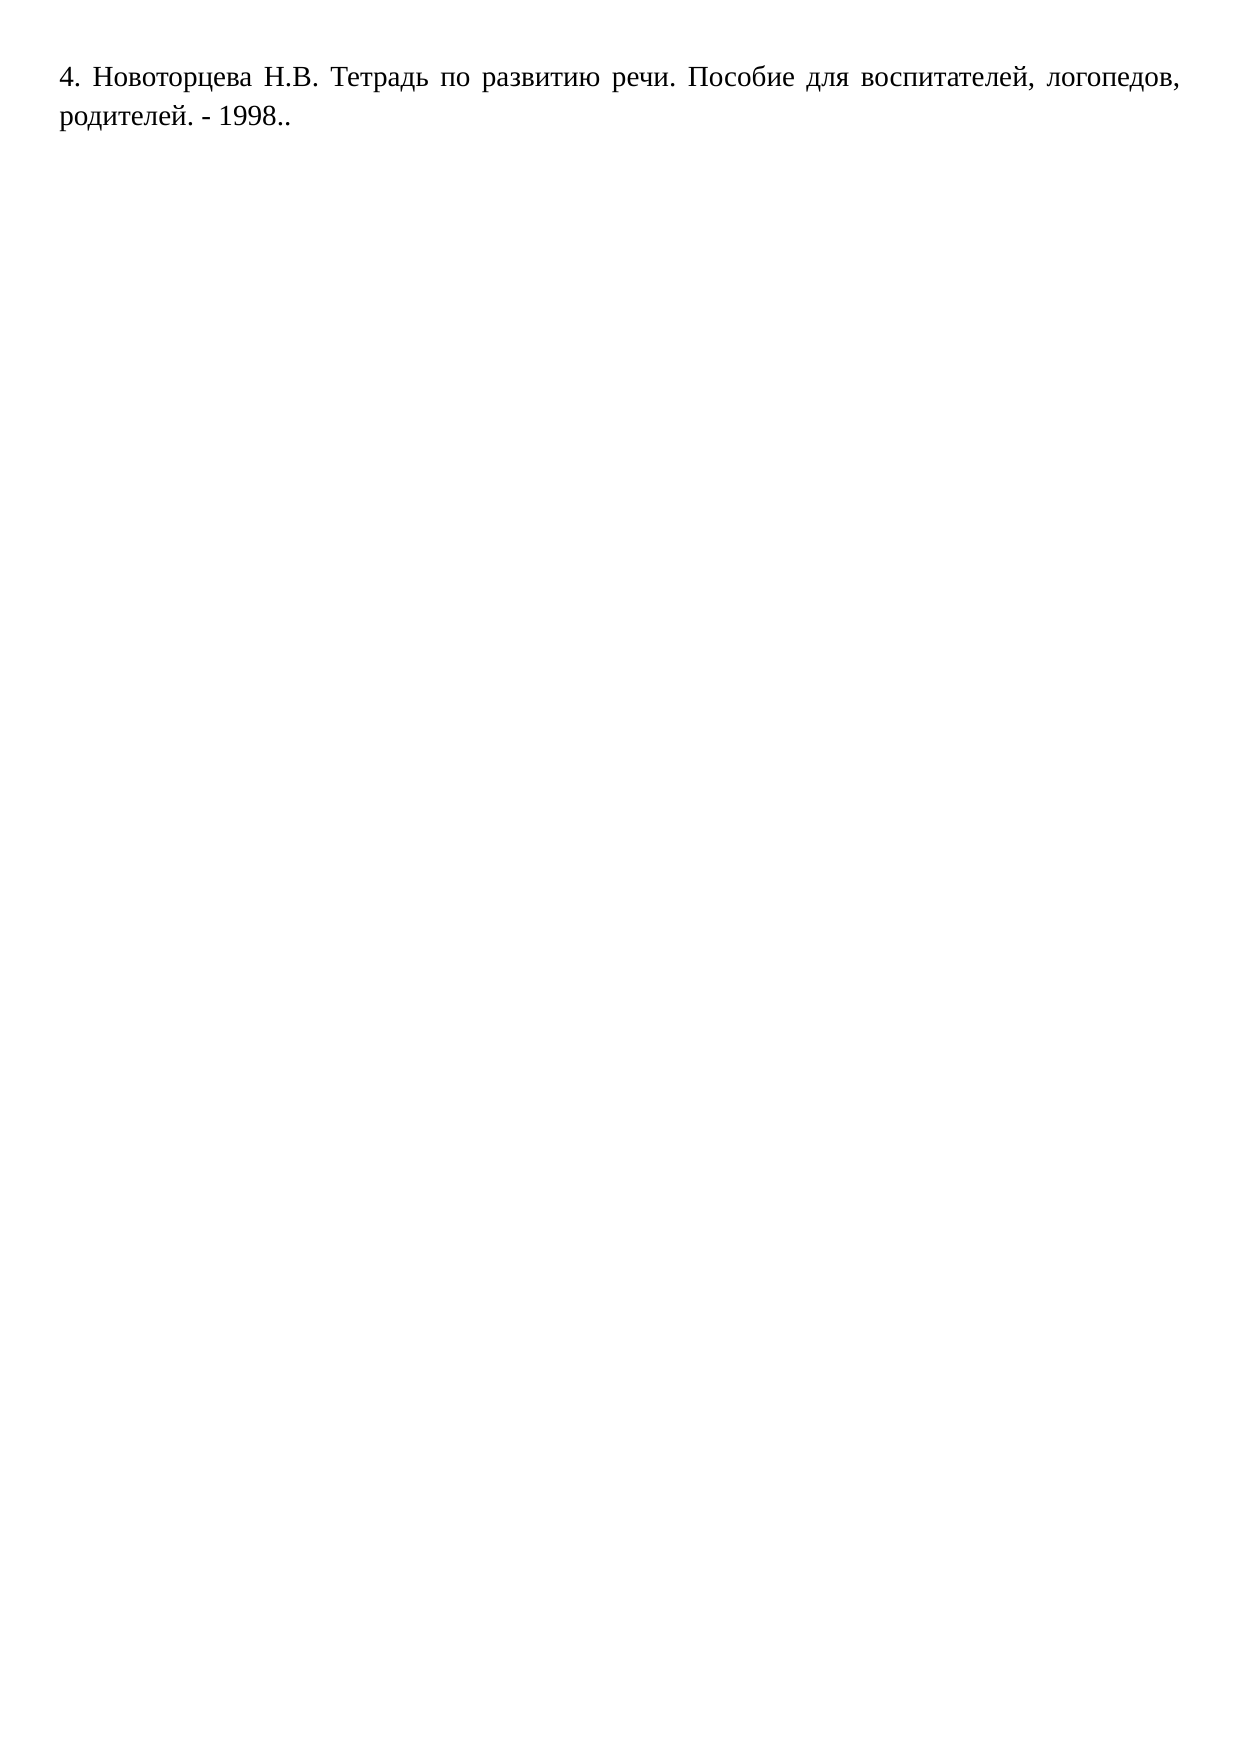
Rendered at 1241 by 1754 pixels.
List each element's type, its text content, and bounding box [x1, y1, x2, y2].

text 4. Новоторцева Н.В. Тетрадь по развитию речи. Пособие для воспитателей, логопедов, родителей. - 1998.. [59, 59, 1181, 131]
